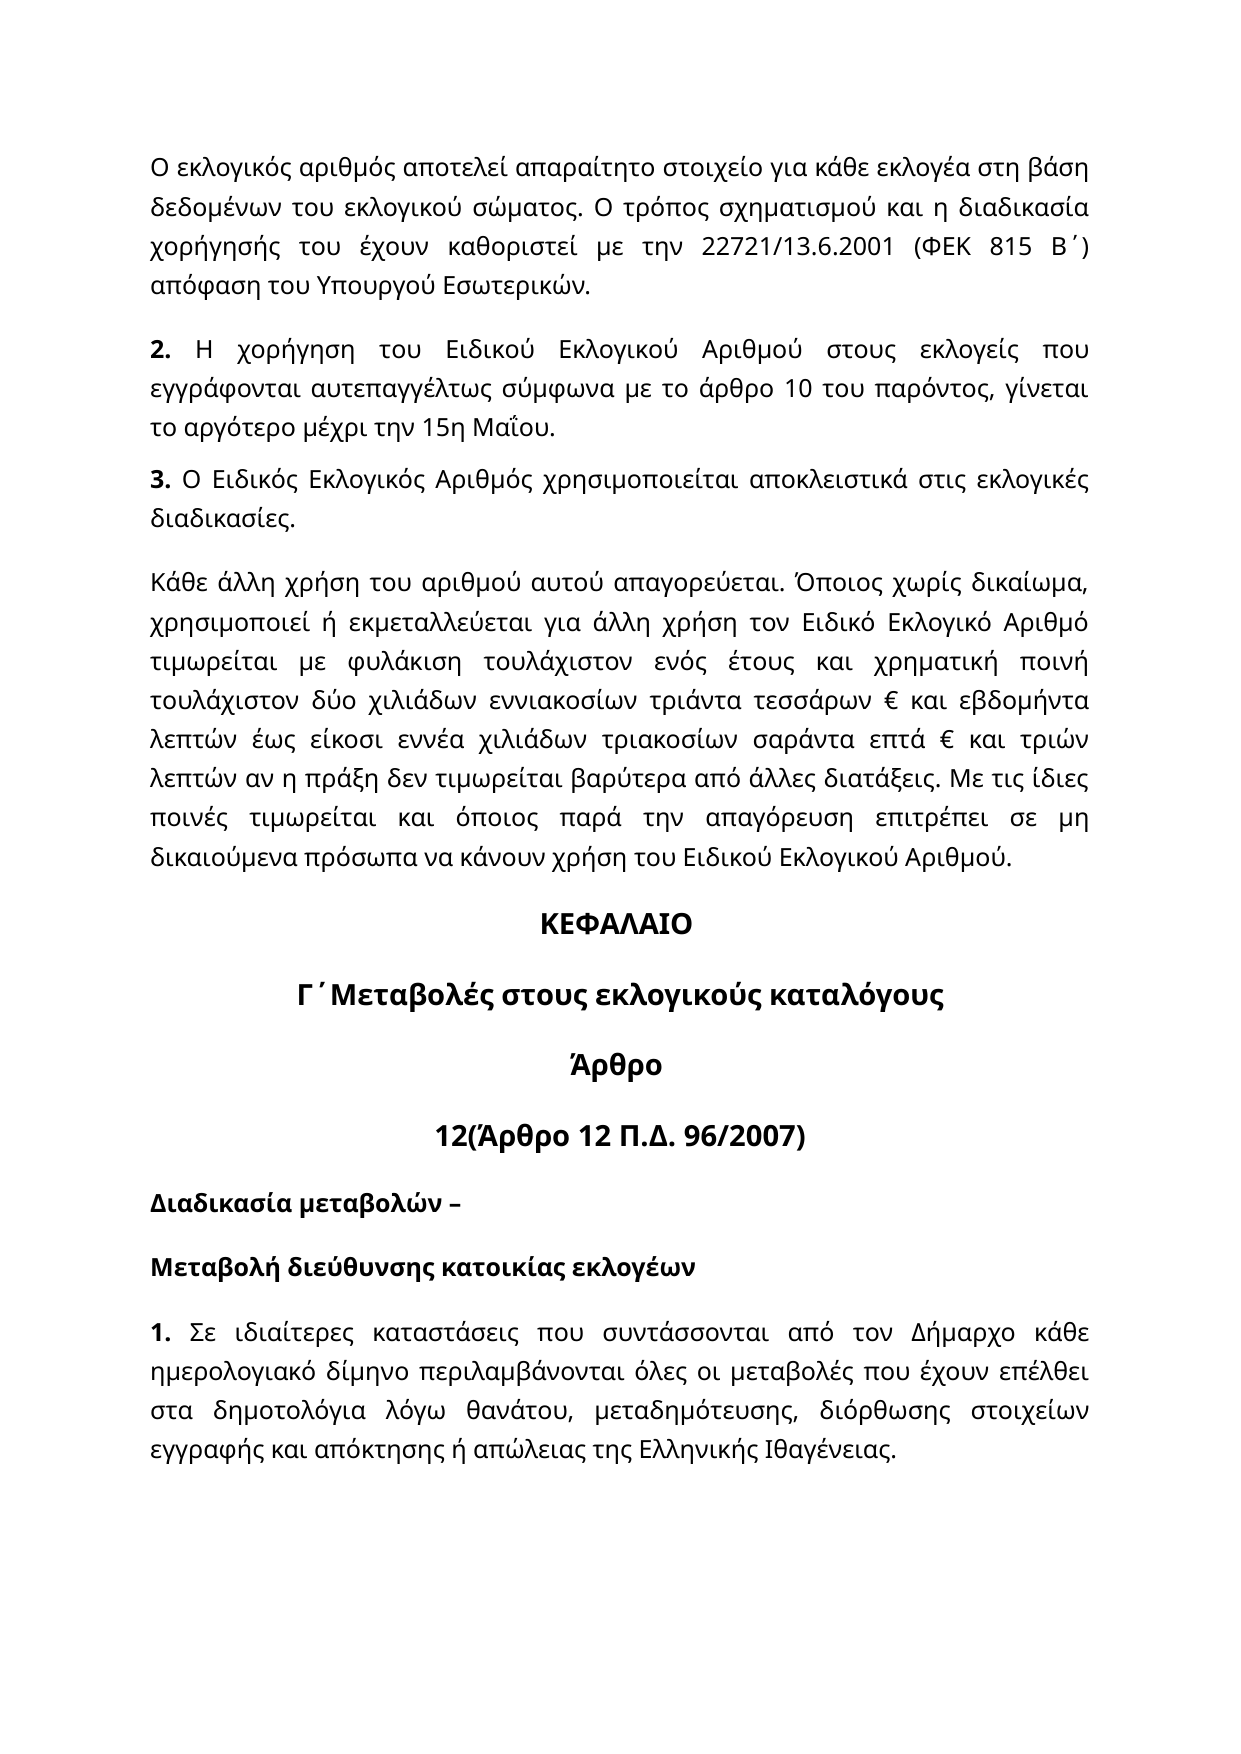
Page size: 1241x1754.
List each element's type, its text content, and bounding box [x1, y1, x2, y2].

subtitle Άρθρο [150, 1044, 1090, 1084]
text 1. Σε ιδιαίτερες καταστάσεις που συντάσσονται από τον Δήμαρχο κάθε ημερολογιακό δίμηνο περιλαμβάνονται όλες οι μεταβολές που έχουν επέλθει στα δημοτολόγια λόγω θανάτου, μεταδημότευσης, διόρθωσης στοιχείων εγγραφής και απόκτησης ή απώλειας της Ελληνικής Ιθαγένειας. [150, 1314, 1090, 1466]
text Μεταβολή διεύθυνσης κατοικίας εκλογέων [150, 1250, 1090, 1284]
subtitle ΚΕΦΑΛΑΙΟ [150, 903, 1090, 943]
text 3. Ο Ειδικός Εκλογικός Αριθμός χρησιμοποιείται αποκλειστικά στις εκλογικές διαδικασίες. [150, 462, 1090, 535]
subtitle Γ΄Μεταβολές στους εκλογικούς καταλόγους [150, 974, 1090, 1014]
subtitle 12(Άρθρο 12 Π.Δ. 96/2007) [150, 1115, 1090, 1155]
text 2. Η χορήγηση του Ειδικού Εκλογικού Αριθμού στους εκλογείς που εγγράφονται αυτεπαγγέλτως σύμφωνα με το άρθρο 10 του παρόντος, γίνεται το αργότερο μέχρι την 15η Μαΐου. [150, 332, 1090, 444]
text Κάθε άλλη χρήση του αριθμού αυτού απαγορεύεται. Όποιος χωρίς δικαίωμα, χρησιμοποιεί ή εκμεταλλεύεται για άλλη χρήση τον Ειδικό Εκλογικό Αριθμό τιμωρείται με φυλάκιση τουλάχιστον ενός έτους και χρηματική ποινή τουλάχιστον δύο χιλιάδων εννιακοσίων τριάντα τεσσάρων € και εβδομήντα λεπτών έως είκοσι εννέα χιλιάδων τριακοσίων σαράντα επτά € και τριών λεπτών αν η πράξη δεν τιμωρείται βαρύτερα από άλλες διατάξεις. Με τις ίδιες ποινές τιμωρείται και όποιος παρά την απαγόρευση επιτρέπει σε μη δικαιούμενα πρόσωπα να κάνουν χρήση του Ειδικού Εκλογικού Αριθμού. [150, 565, 1090, 873]
text Διαδικασία μεταβολών – [150, 1186, 1090, 1220]
text Ο εκλογικός αριθμός αποτελεί απαραίτητο στοιχείο για κάθε εκλογέα στη βάση δεδομένων του εκλογικού σώματος. Ο τρόπος σχηματισμού και η διαδικασία χορήγησής του έχουν καθοριστεί με την 22721/13.6.2001 (ΦΕΚ 815 Β΄) απόφαση του Υπουργού Εσωτερικών. [150, 150, 1090, 302]
